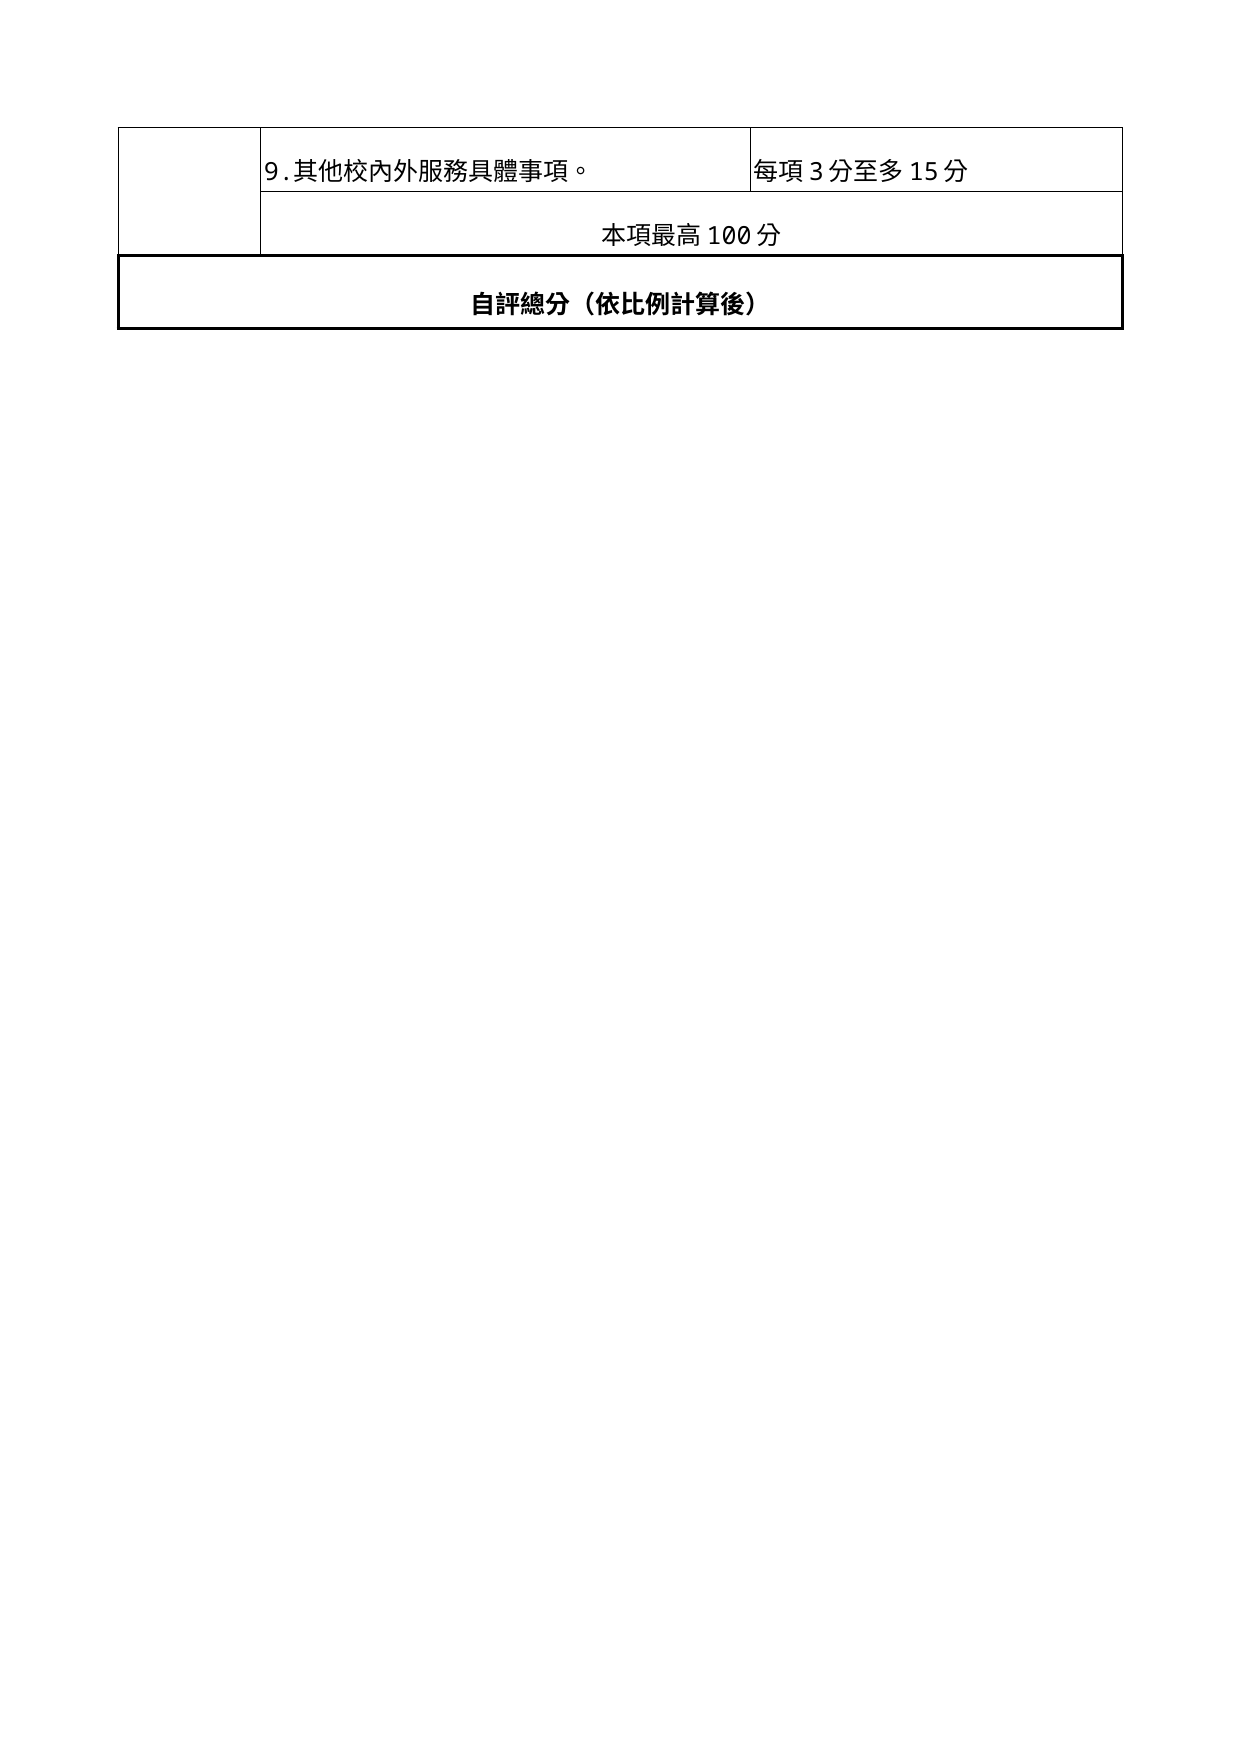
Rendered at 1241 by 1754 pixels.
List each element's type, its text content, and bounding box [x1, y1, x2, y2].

table_cell 本項最高100分 [261, 192, 1122, 254]
table_cell 自評總分（依比例計算後） [120, 257, 1121, 327]
table_cell 9.其他校內外服務具體事項。 [261, 128, 750, 191]
table_cell [119, 128, 260, 254]
table_cell 每項3分至多15分 [751, 128, 1122, 191]
